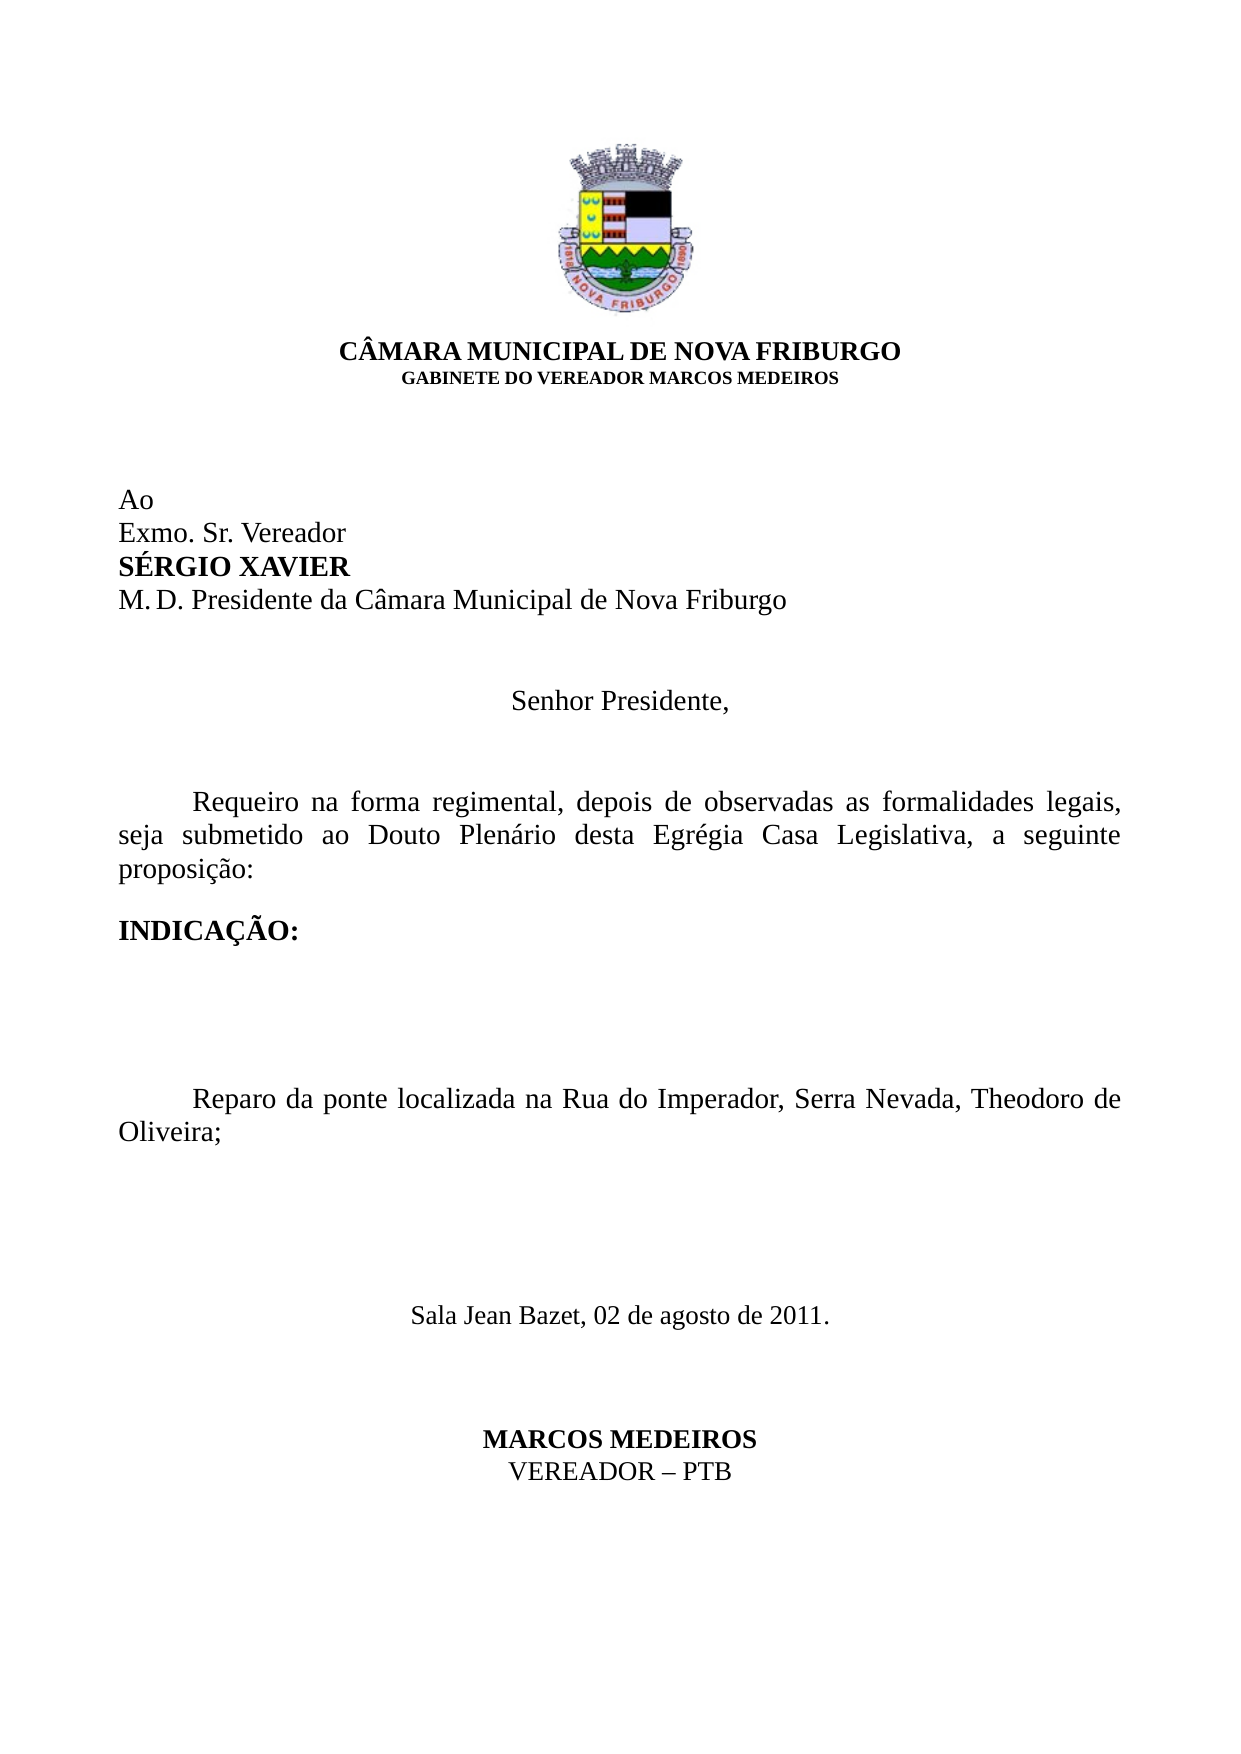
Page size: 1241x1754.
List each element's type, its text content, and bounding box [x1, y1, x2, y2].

text Requeiro na forma regimental, depois de observadas as formalidades legais, seja submetido ao Douto Plenário desta Egrégia Casa Legislativa, a seguinte proposição: [118, 784, 1122, 884]
text MARCOS MEDEIROS [118, 1423, 1122, 1455]
picture [537, 127, 703, 327]
text INDICAÇÃO: [118, 913, 1122, 947]
list D. Presidente da Câmara Municipal de Nova Friburgo [118, 582, 1122, 616]
text Senhor Presidente, [118, 683, 1122, 717]
text Ao [118, 482, 1122, 515]
text GABINETE DO VEREADOR MARCOS MEDEIROS [118, 367, 1122, 388]
text SÉRGIO XAVIER [118, 549, 1122, 582]
text Sala Jean Bazet, 02 de agosto de 2011. [118, 1299, 1122, 1330]
text CÂMARA MUNICIPAL DE NOVA FRIBURGO [118, 335, 1122, 367]
text Reparo da ponte localizada na Rua do Imperador, Serra Nevada, Theodoro de Oliveira; [118, 1081, 1122, 1148]
text Exmo. Sr. Vereador [118, 515, 1122, 549]
text VEREADOR – PTB [118, 1455, 1122, 1486]
